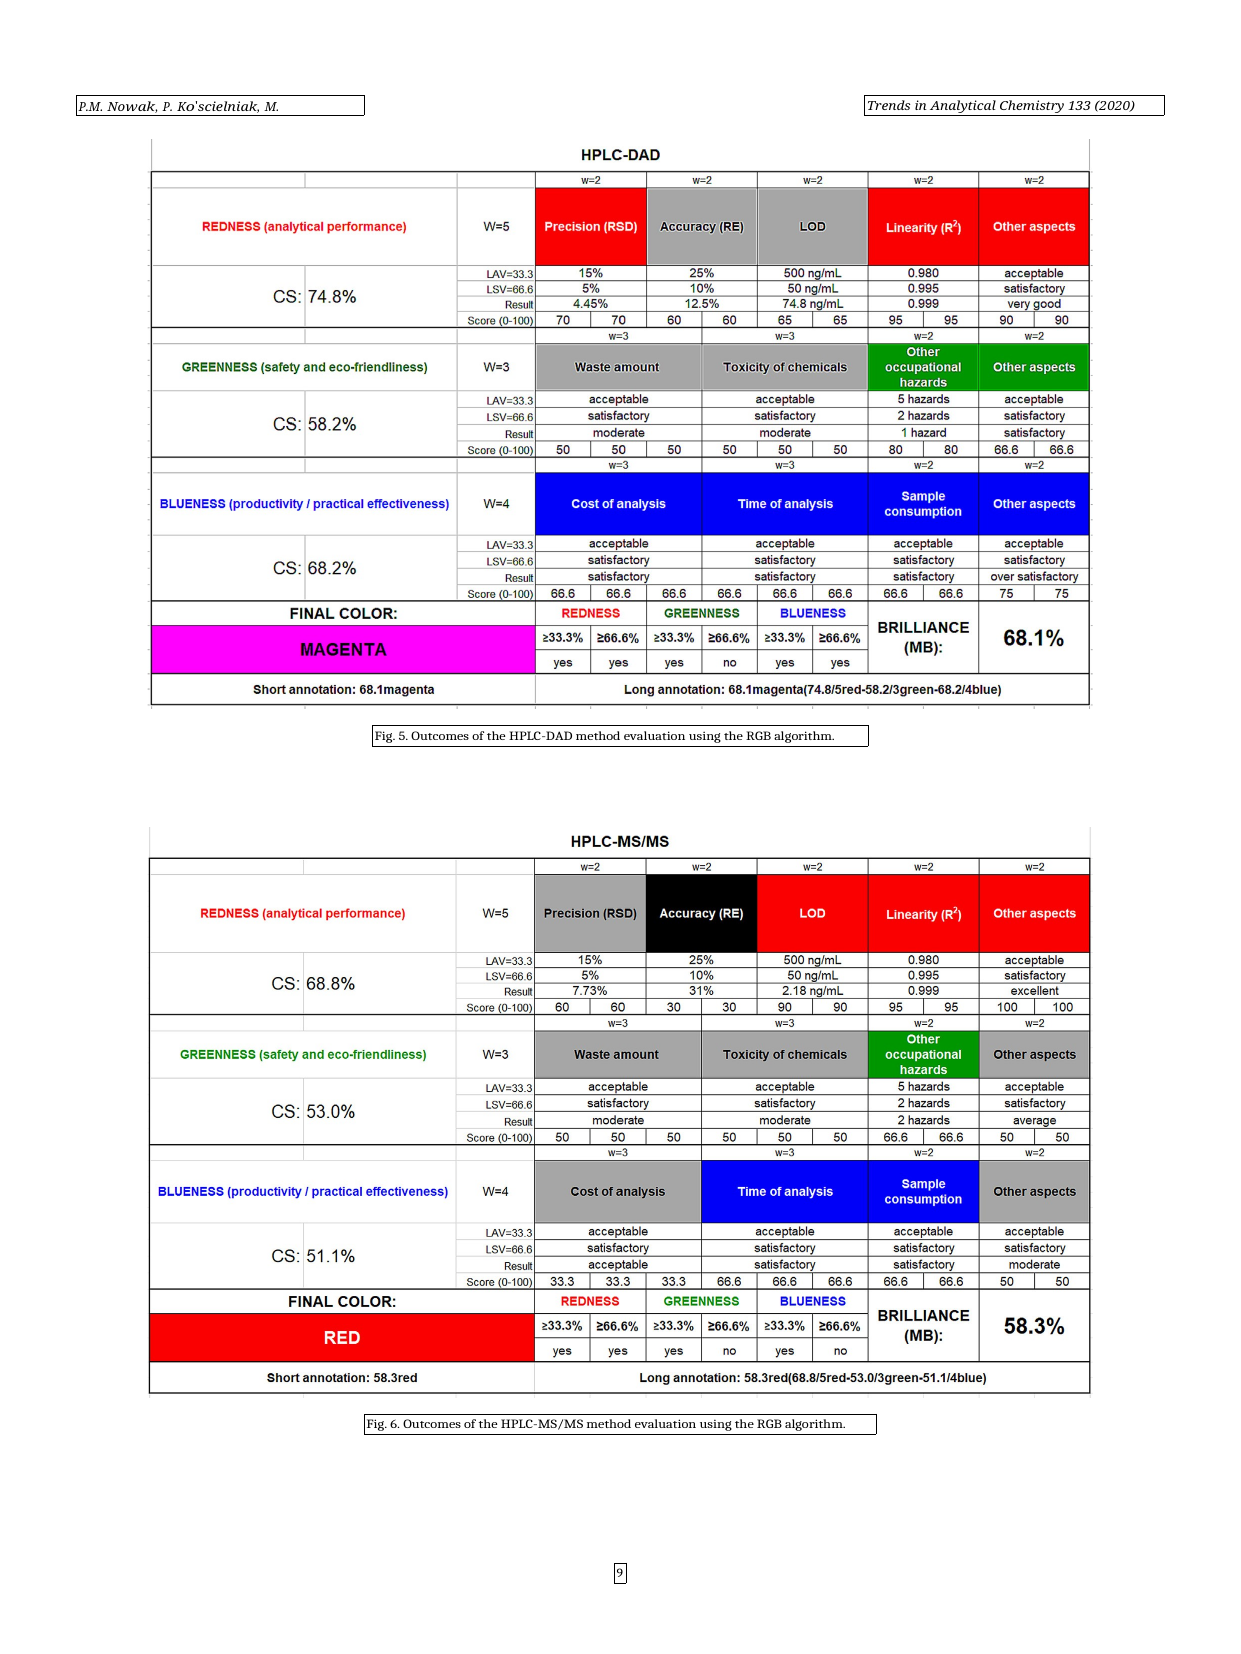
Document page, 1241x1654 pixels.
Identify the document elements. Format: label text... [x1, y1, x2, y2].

picture [147, 139, 1093, 709]
text Fig. 6. Outcomes of the HPLC-MS/MS method evaluation using the RGB algorithm. [366, 1417, 876, 1431]
text Fig. 5. Outcomes of the HPLC-DAD method evaluation using the RGB algorithm. [374, 729, 868, 743]
text P.M. Nowak, P. Ko'scielniak, M. Tobiszewski et al. [78, 97, 364, 115]
text 9 [616, 1566, 626, 1580]
text Trends in Analytical Chemistry 133 (2020) 116065 [867, 97, 1164, 115]
picture [147, 827, 1093, 1398]
